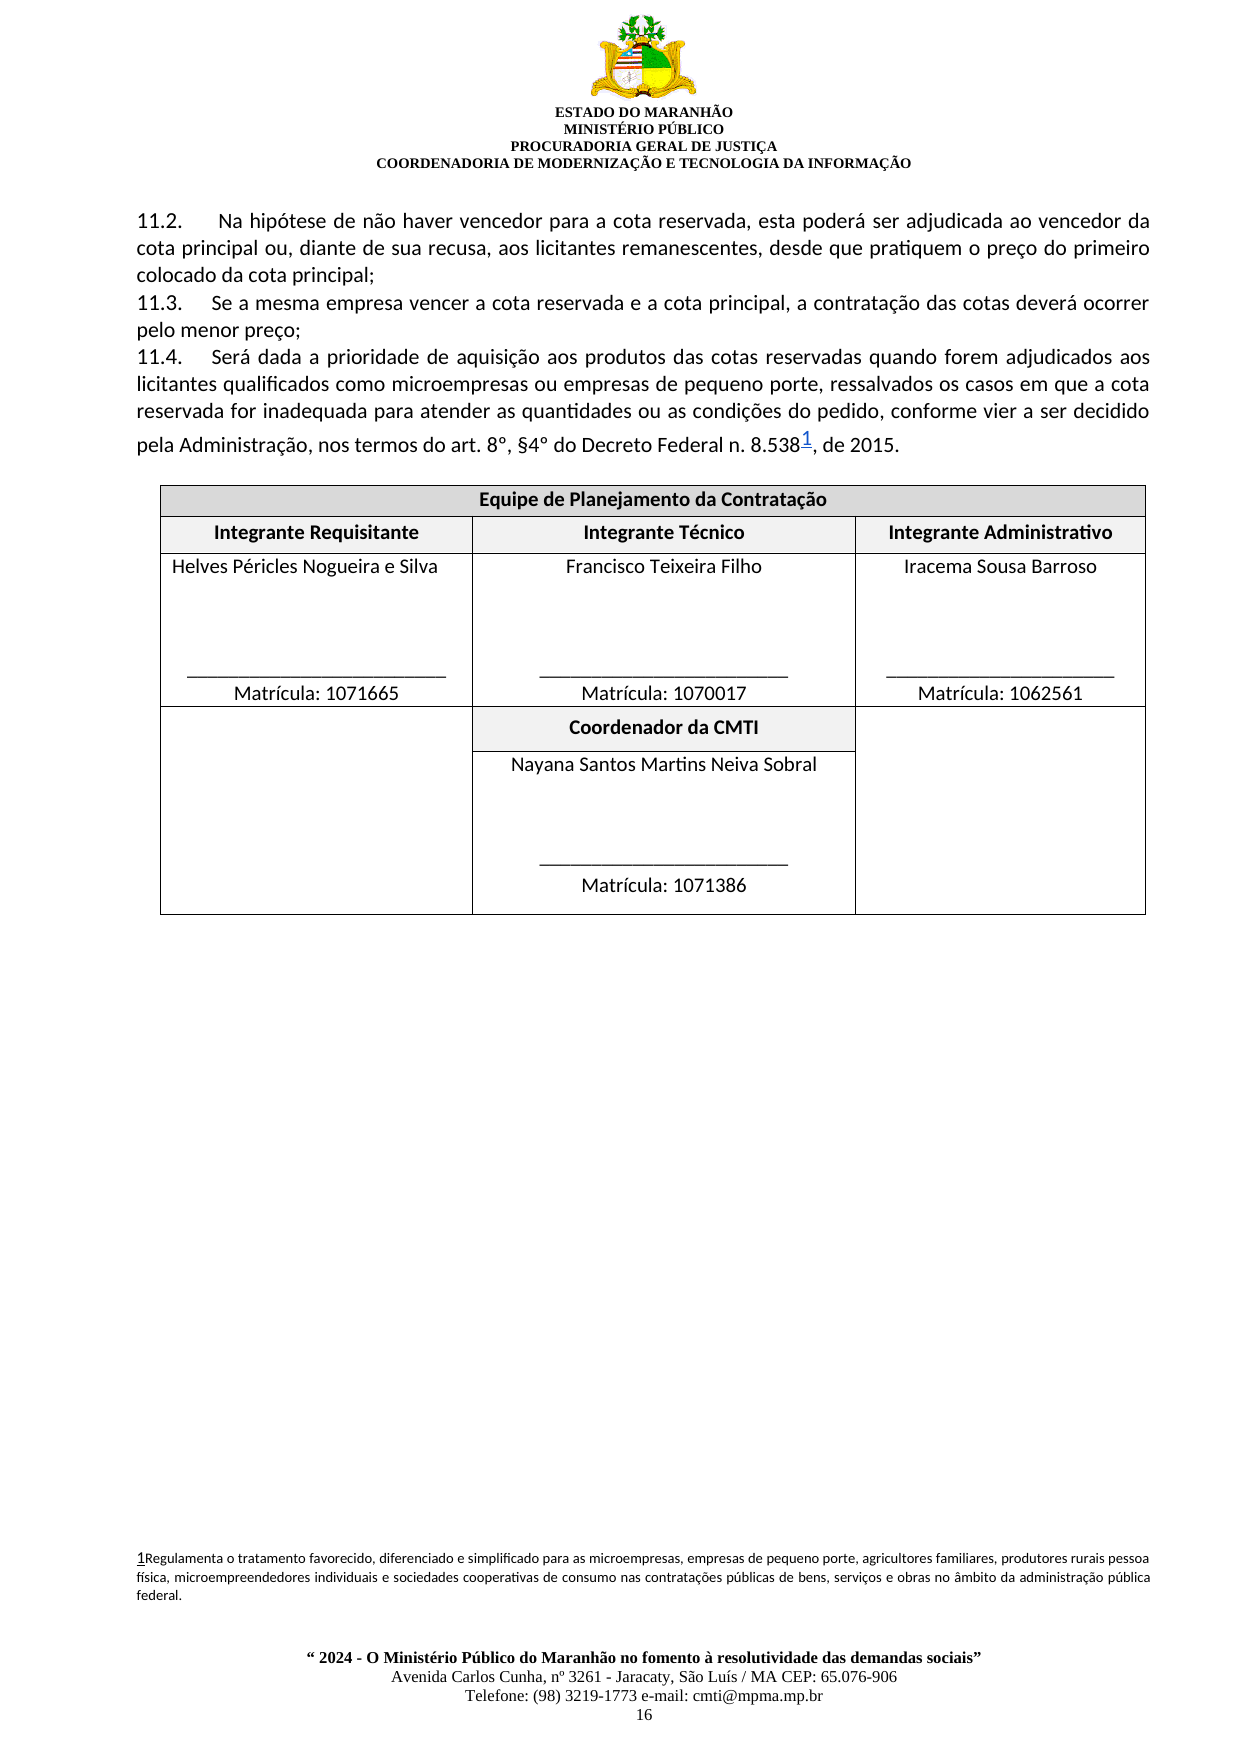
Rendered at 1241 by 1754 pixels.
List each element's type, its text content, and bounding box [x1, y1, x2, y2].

table_cell Helves Péricles Nogueira e Silva _________________________ Matrícula: 1071665 [161, 554, 472, 706]
list Se a mesma empresa vencer a cota reservada e a cota principal, a contratação das cotas deverá ocorrer pelo menor preço; [136, 288, 1152, 342]
text 1Regulamenta o tratamento favorecido, diferenciado e simplificado para as microempresas, empresas de pequeno porte, agricultores familiares, produtores rurais pessoa física, microempreendedores individuais e sociedades cooperativas de consumo nas contratações públicas de bens, serviços e obras no âmbito da administração pública federal. [136, 1548, 1152, 1604]
table_cell Iracema Sousa Barroso ______________________ Matrícula: 1062561 [856, 554, 1145, 706]
table_cell [856, 707, 1145, 914]
table_cell Integrante Requisitante [161, 517, 472, 552]
table_header Equipe de Planejamento da Contratação [161, 486, 1145, 516]
table_cell Integrante Administrativo [856, 517, 1145, 552]
list Será dada a prioridade de aquisição aos produtos das cotas reservadas quando forem adjudicados aos licitantes qualificados como microempresas ou empresas de pequeno porte, ressalvados os casos em que a cota reservada for inadequada para atender as quantidades ou as condições do pedido, conforme vier a ser decidido pela Administração, nos termos do art. 8º, §4º do Decreto Federal n. 8.5381, de 2015. [136, 342, 1152, 458]
table_cell Coordenador da CMTI [473, 707, 855, 751]
table_cell Nayana Santos Martins Neiva Sobral ________________________ Matrícula: 1071386 [473, 752, 855, 914]
list Na hipótese de não haver vencedor para a cota reservada, esta poderá ser adjudicada ao vencedor da cota principal ou, diante de sua recusa, aos licitantes remanescentes, desde que pratiquem o preço do primeiro colocado da cota principal; [136, 206, 1152, 288]
table_cell [161, 707, 472, 914]
table_cell Integrante Técnico [473, 517, 855, 552]
table_cell Francisco Teixeira Filho ________________________ Matrícula: 1070017 [473, 554, 855, 706]
